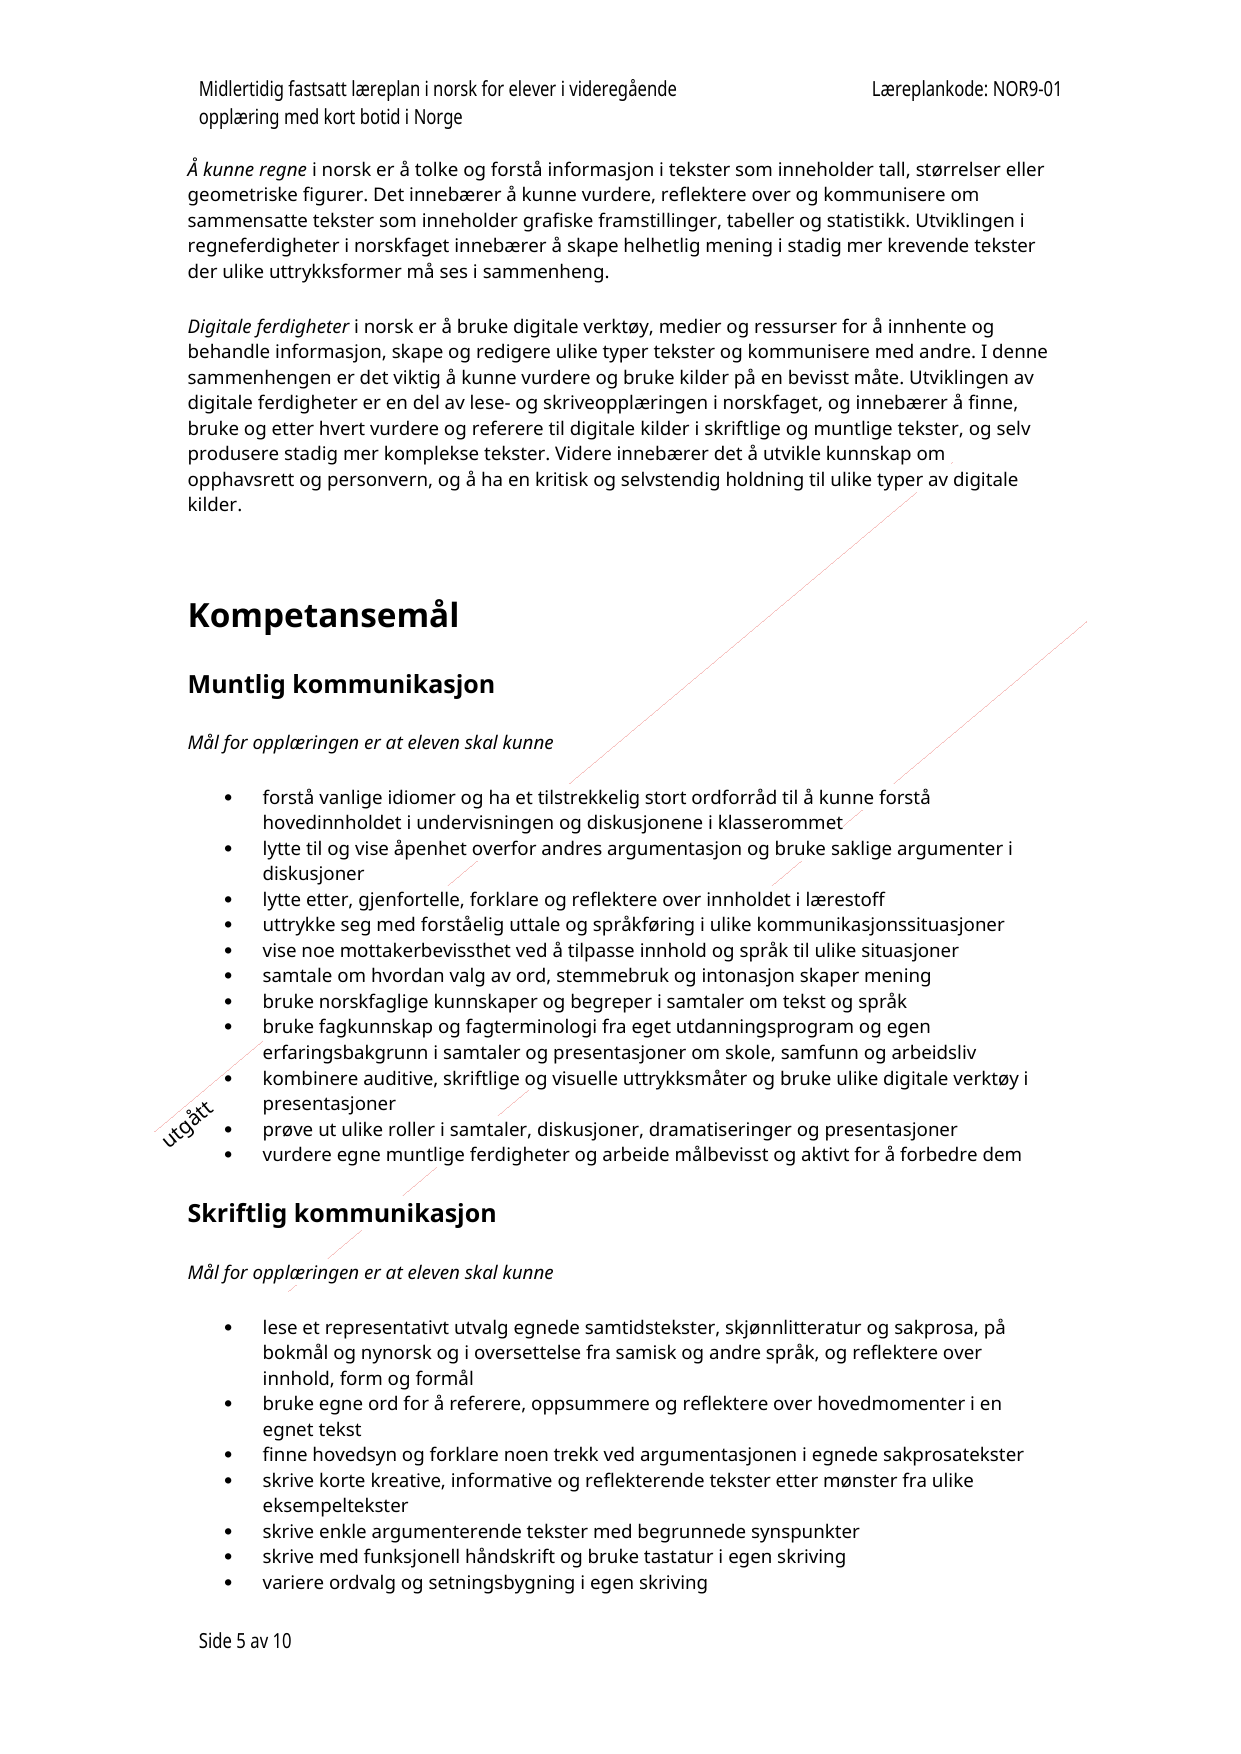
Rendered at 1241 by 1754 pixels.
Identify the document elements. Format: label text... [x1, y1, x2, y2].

list bruke egne ord for å referere, oppsummere og reflektere over hovedmomenter i en egnet tekst [225, 1391, 263, 1442]
list skrive enkle argumenterende tekster med begrunnede synspunkter [860, 1518, 1053, 1544]
list skrive med funksjonell håndskrift og bruke tastatur i egen skriving [846, 1544, 1053, 1569]
list lese et representativt utvalg egnede samtidstekster, skjønnlitteratur og sakprosa, på bokmål og nynorsk og i oversettelse fra samisk og andre språk, og reflektere over innhold, form og formål [225, 1314, 1053, 1391]
subtitle Kompetansemål [468, 546, 851, 637]
subtitle Skriftlig kommunikasjon [497, 1196, 1053, 1230]
list lytte til og vise åpenhet overfor andres argumentasjon og bruke saklige argumenter i diskusjoner [773, 835, 1053, 886]
text Digitale ferdigheter i norsk er å bruke digitale verktøy, medier og ressurser for å innhente og behandle informasjon, skape og redigere ulike typer tekster og kommunisere med andre. I denne sammenhengen er det viktig å kunne vurdere og bruke kilder på en bevisst måte. Utviklingen av digitale ferdigheter er en del av lese- og skriveopplæringen i norskfaget, og innebærer å finne, bruke og etter hvert vurdere og referere til digitale kilder i skriftlige og muntlige tekster, og selv produsere stadig mer komplekse tekster. Videre innebærer det å utvikle kunnskap om opphavsrett og personvern, og å ha en kritisk og selvstendig holdning til ulike typer av digitale kilder. [187, 313, 1053, 517]
text Å kunne regne i norsk er å tolke og forstå informasjon i tekster som inneholder tall, størrelser eller geometriske figurer. Det innebærer å kunne vurdere, reflektere over og kommunisere om sammensatte tekster som inneholder grafiske framstillinger, tabeller og statistikk. Utviklingen i regneferdigheter i norskfaget innebærer å skape helhetlig mening i stadig mer krevende tekster der ulike uttrykksformer må ses i sammenheng. [610, 156, 1053, 284]
list kombinere auditive, skriftlige og visuelle uttrykksmåter og bruke ulike digitale verktøy i presentasjoner [499, 1065, 1053, 1116]
list prøve ut ulike roller i samtaler, diskusjoner, dramatiseringer og presentasjoner [958, 1116, 1053, 1141]
list lytte etter, gjenfortelle, forklare og reflektere over innholdet i lærestoff [885, 886, 1053, 912]
subtitle Muntlig kommunikasjon [495, 666, 708, 700]
list bruke fagkunnskap og fagterminologi fra eget utdanningsprogram og egen erfaringsbakgrunn i samtaler og presentasjoner om skole, samfunn og arbeidsliv [936, 1014, 1053, 1065]
text [605, 729, 957, 755]
text Mål for opplæringen er at eleven skal kunne [561, 1259, 1053, 1285]
text [929, 729, 1053, 755]
list samtale om hvordan valg av ord, stemmebruk og intonasjon skaper mening [932, 963, 1053, 988]
list bruke egne ord for å referere, oppsummere og reflektere over hovedmomenter i en egnet tekst [362, 1391, 1053, 1442]
list bruke norskfaglige kunnskaper og begreper i samtaler om tekst og språk [907, 988, 1053, 1014]
list kombinere auditive, skriftlige og visuelle uttrykksmåter og bruke ulike digitale verktøy i presentasjoner [396, 1090, 527, 1116]
list forstå vanlige idiomer og ha et tilstrekkelig stort ordforråd til å kunne forstå hovedinnholdet i undervisningen og diskusjonene i klasserommet [843, 784, 1053, 835]
subtitle Muntlig kommunikasjon [671, 666, 1032, 700]
subtitle Muntlig kommunikasjon [995, 666, 1053, 700]
subtitle Kompetansemål [746, 546, 1053, 637]
list variere ordvalg og setningsbygning i egen skriving [708, 1569, 1053, 1595]
list lytte til og vise åpenhet overfor andres argumentasjon og bruke saklige argumenter i diskusjoner [225, 835, 263, 886]
list lytte til og vise åpenhet overfor andres argumentasjon og bruke saklige argumenter i diskusjoner [364, 861, 475, 886]
text Mål for opplæringen er at eleven skal kunne [187, 729, 633, 755]
list lytte til og vise åpenhet overfor andres argumentasjon og bruke saklige argumenter i diskusjoner [449, 861, 800, 886]
list skrive korte kreative, informative og reflekterende tekster etter mønster fra ulike eksempeltekster [408, 1467, 1053, 1518]
list vise noe mottakerbevissthet ved å tilpasse innhold og språk til ulike situasjoner [959, 937, 1053, 963]
